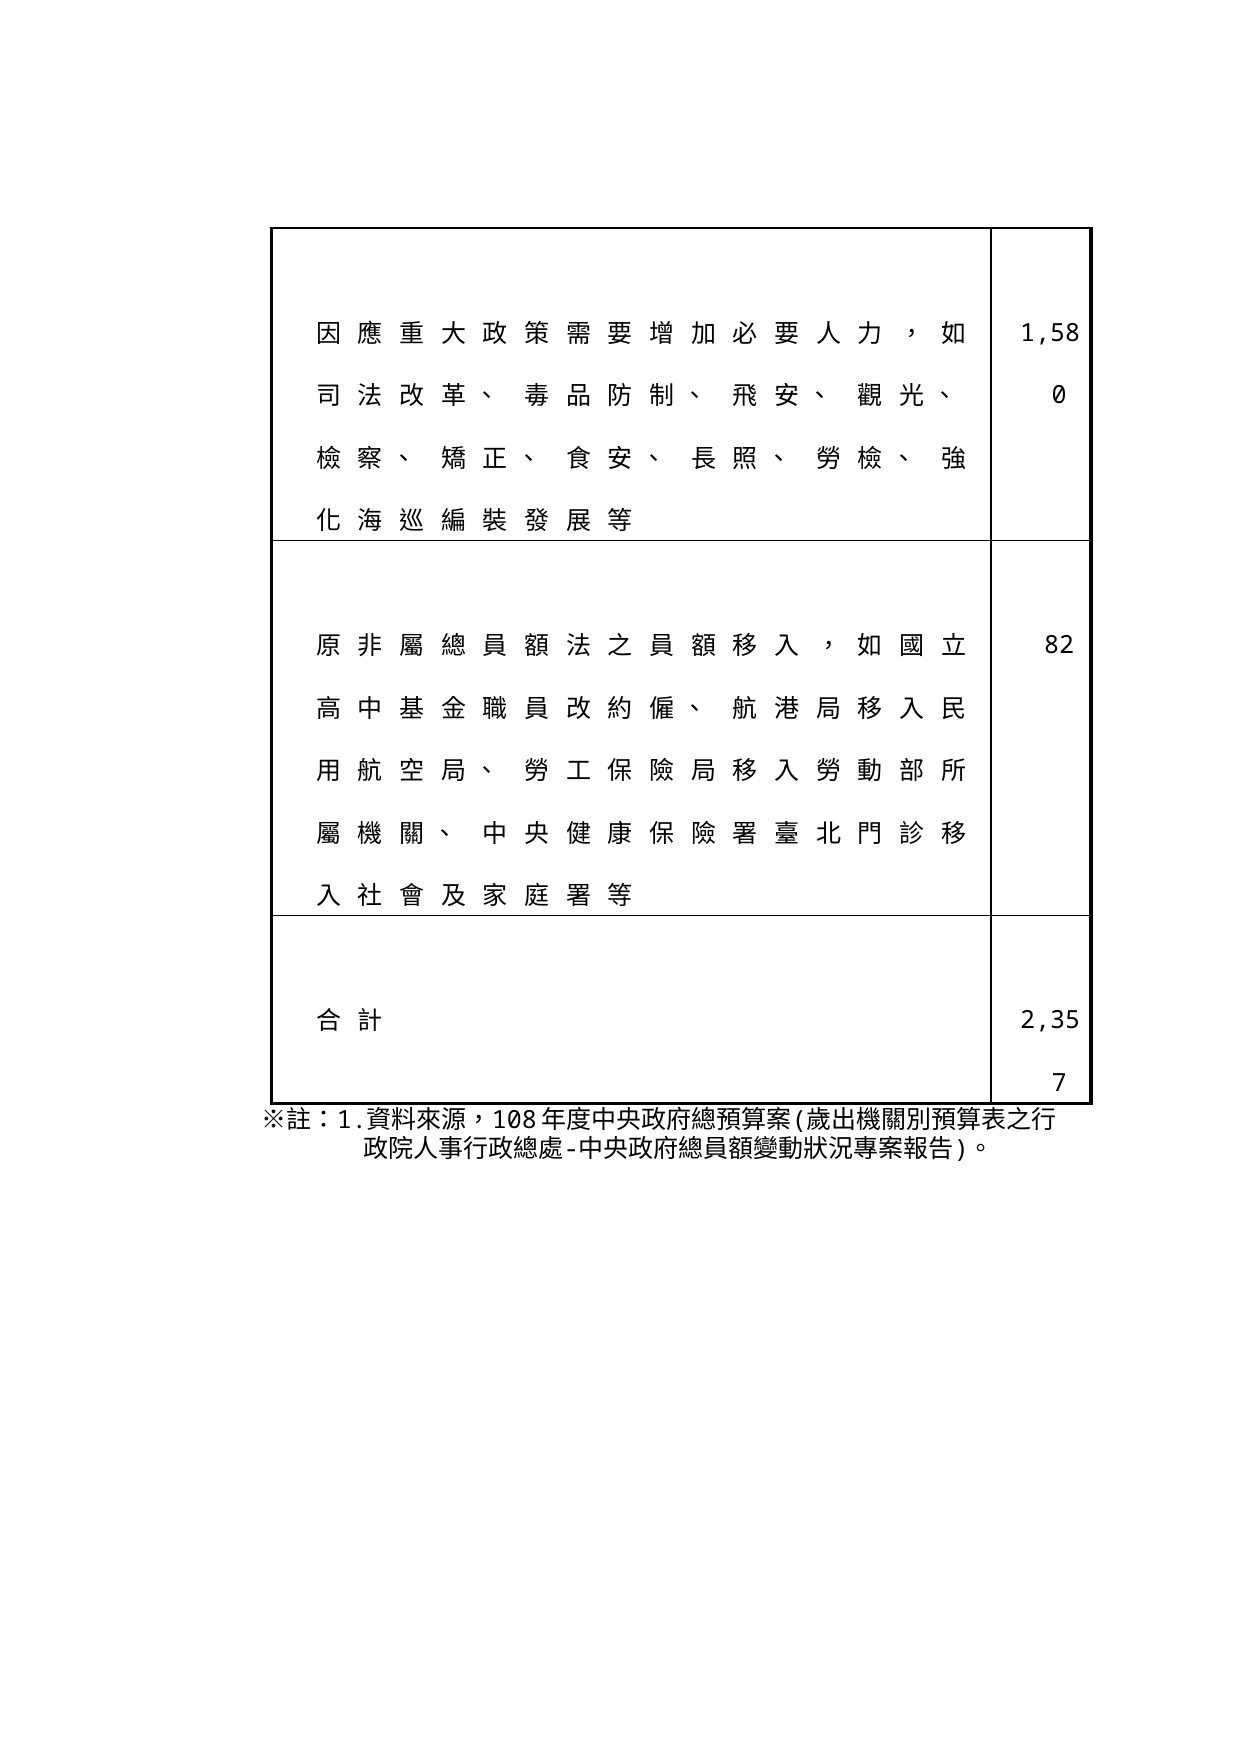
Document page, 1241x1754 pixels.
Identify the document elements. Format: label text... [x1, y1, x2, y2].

table_cell 原非屬總員額法之員額移入，如國立高中基金職員改約僱、航港局移入民用航空局、勞工保險局移入勞動部所屬機關、中央健康保險署臺北門診移入社會及家庭署等 [273, 541, 990, 915]
table_cell 82 [992, 541, 1089, 915]
text ※註：1.資料來源，108年度中央政府總預算案(歲出機關別預算表之行政院人事行政總處-中央政府總員額變動狀況專案報告)。 [224, 1105, 1058, 1164]
table_cell 1,580 [992, 229, 1089, 540]
table_cell 2,357 [992, 916, 1089, 1102]
table_cell 因應重大政策需要增加必要人力，如司法改革、毒品防制、飛安、觀光、檢察、矯正、食安、長照、勞檢、強化海巡編裝發展等 [273, 229, 990, 540]
table_cell 合計 [273, 916, 990, 1102]
